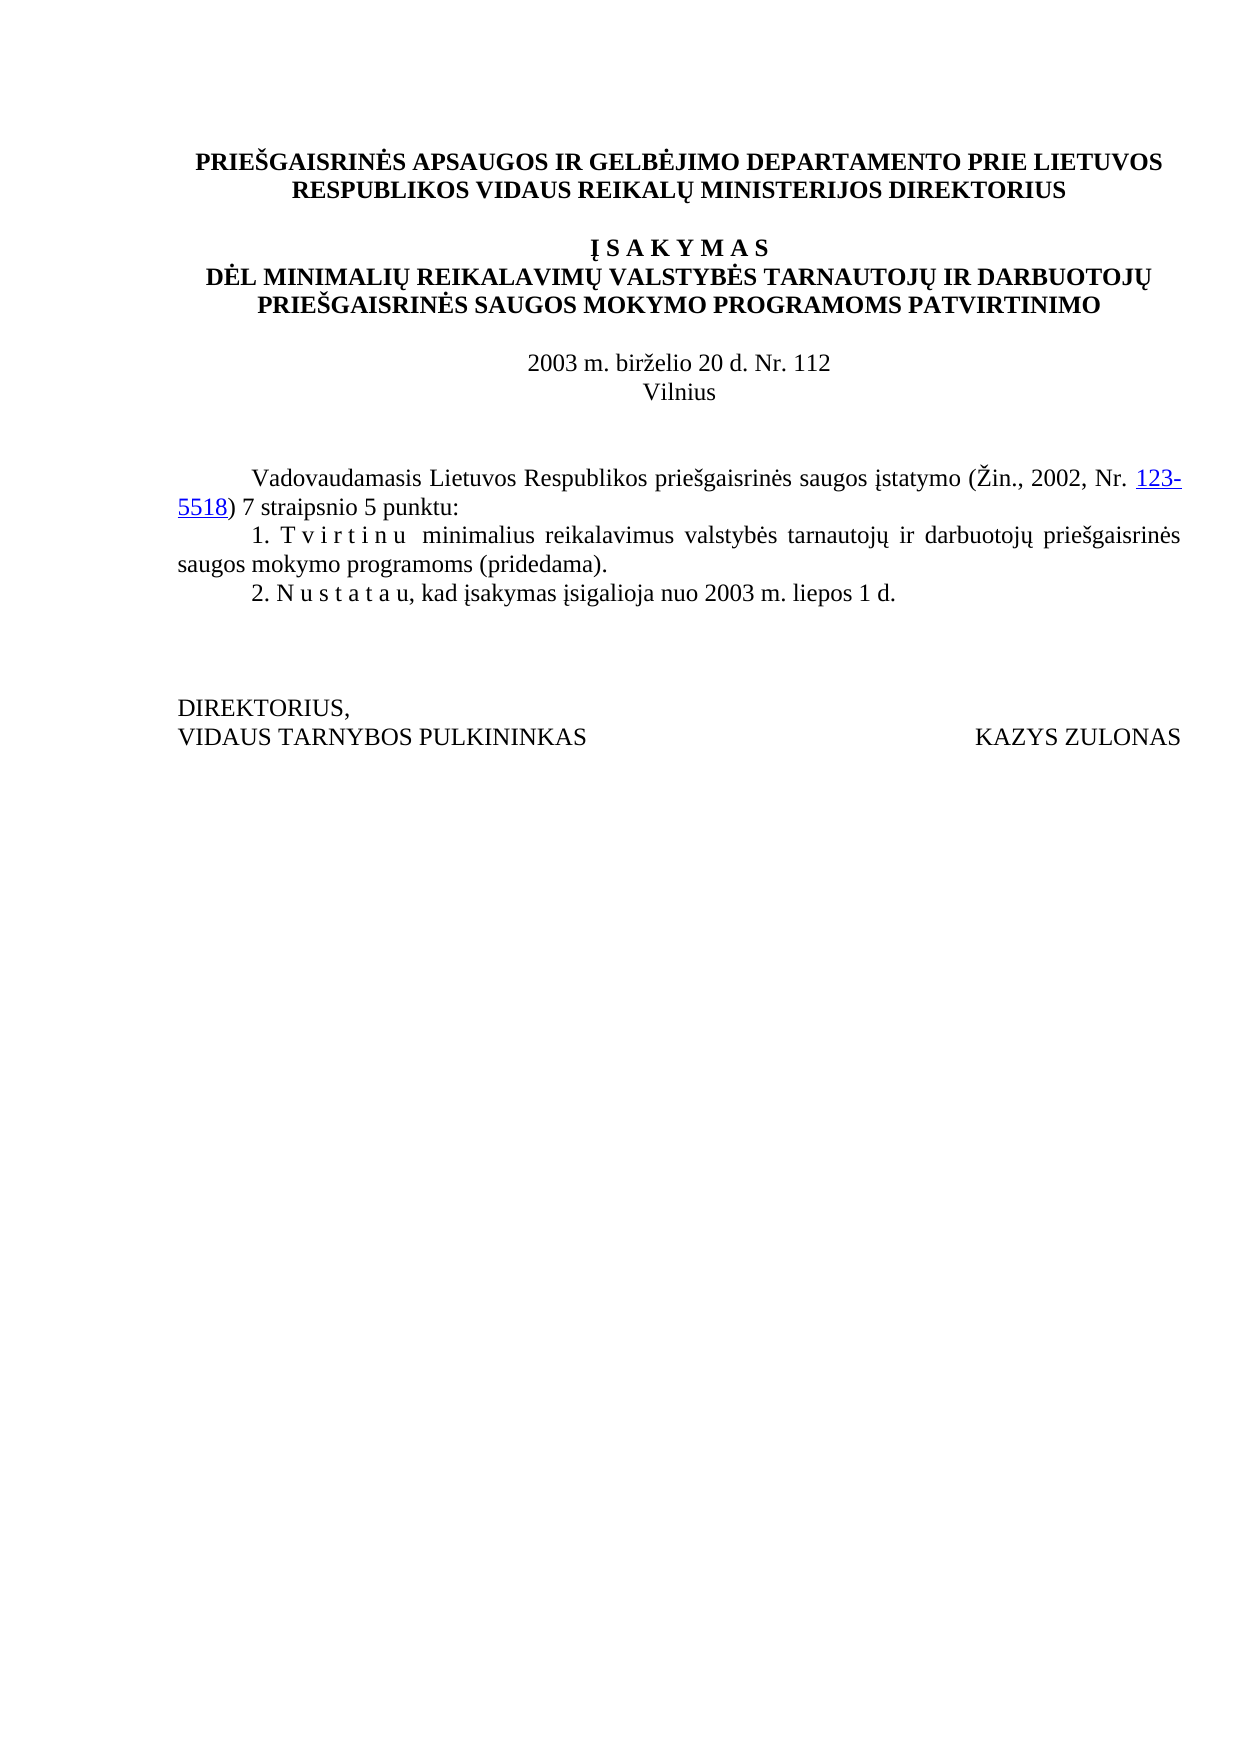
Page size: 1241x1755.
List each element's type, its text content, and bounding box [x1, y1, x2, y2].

text Vadovaudamasis Lietuvos Respublikos priešgaisrinės saugos įstatymo (Žin., 2002, Nr. 123-5518) 7 straipsnio 5 punktu: [177, 463, 1181, 521]
text DIREKTORIUS, [177, 693, 1181, 722]
text 2. Nustatau, kad įsakymas įsigalioja nuo 2003 m. liepos 1 d. [177, 578, 1181, 607]
text 1. Tvirtinu minimalius reikalavimus valstybės tarnautojų ir darbuotojų priešgaisrinės saugos mokymo programoms (pridedama). [177, 521, 1181, 578]
text VIDAUS TARNYBOS PULKININKAS KAZYS ZULONAS [177, 722, 1181, 751]
text 2003 m. birželio 20 d. Nr. 112 [177, 348, 1181, 377]
text Į S A K Y M A S [177, 233, 1181, 262]
text DĖL MINIMALIŲ REIKALAVIMŲ VALSTYBĖS TARNAUTOJŲ IR DARBUOTOJŲ PRIEŠGAISRINĖS SAUGOS MOKYMO PROGRAMOMS PATVIRTINIMO [177, 262, 1181, 319]
text PRIEŠGAISRINĖS APSAUGOS IR GELBĖJIMO DEPARTAMENTO PRIE LIETUVOS RESPUBLIKOS VIDAUS REIKALŲ MINISTERIJOS DIREKTORIUS [177, 147, 1181, 204]
text Vilnius [177, 377, 1181, 406]
